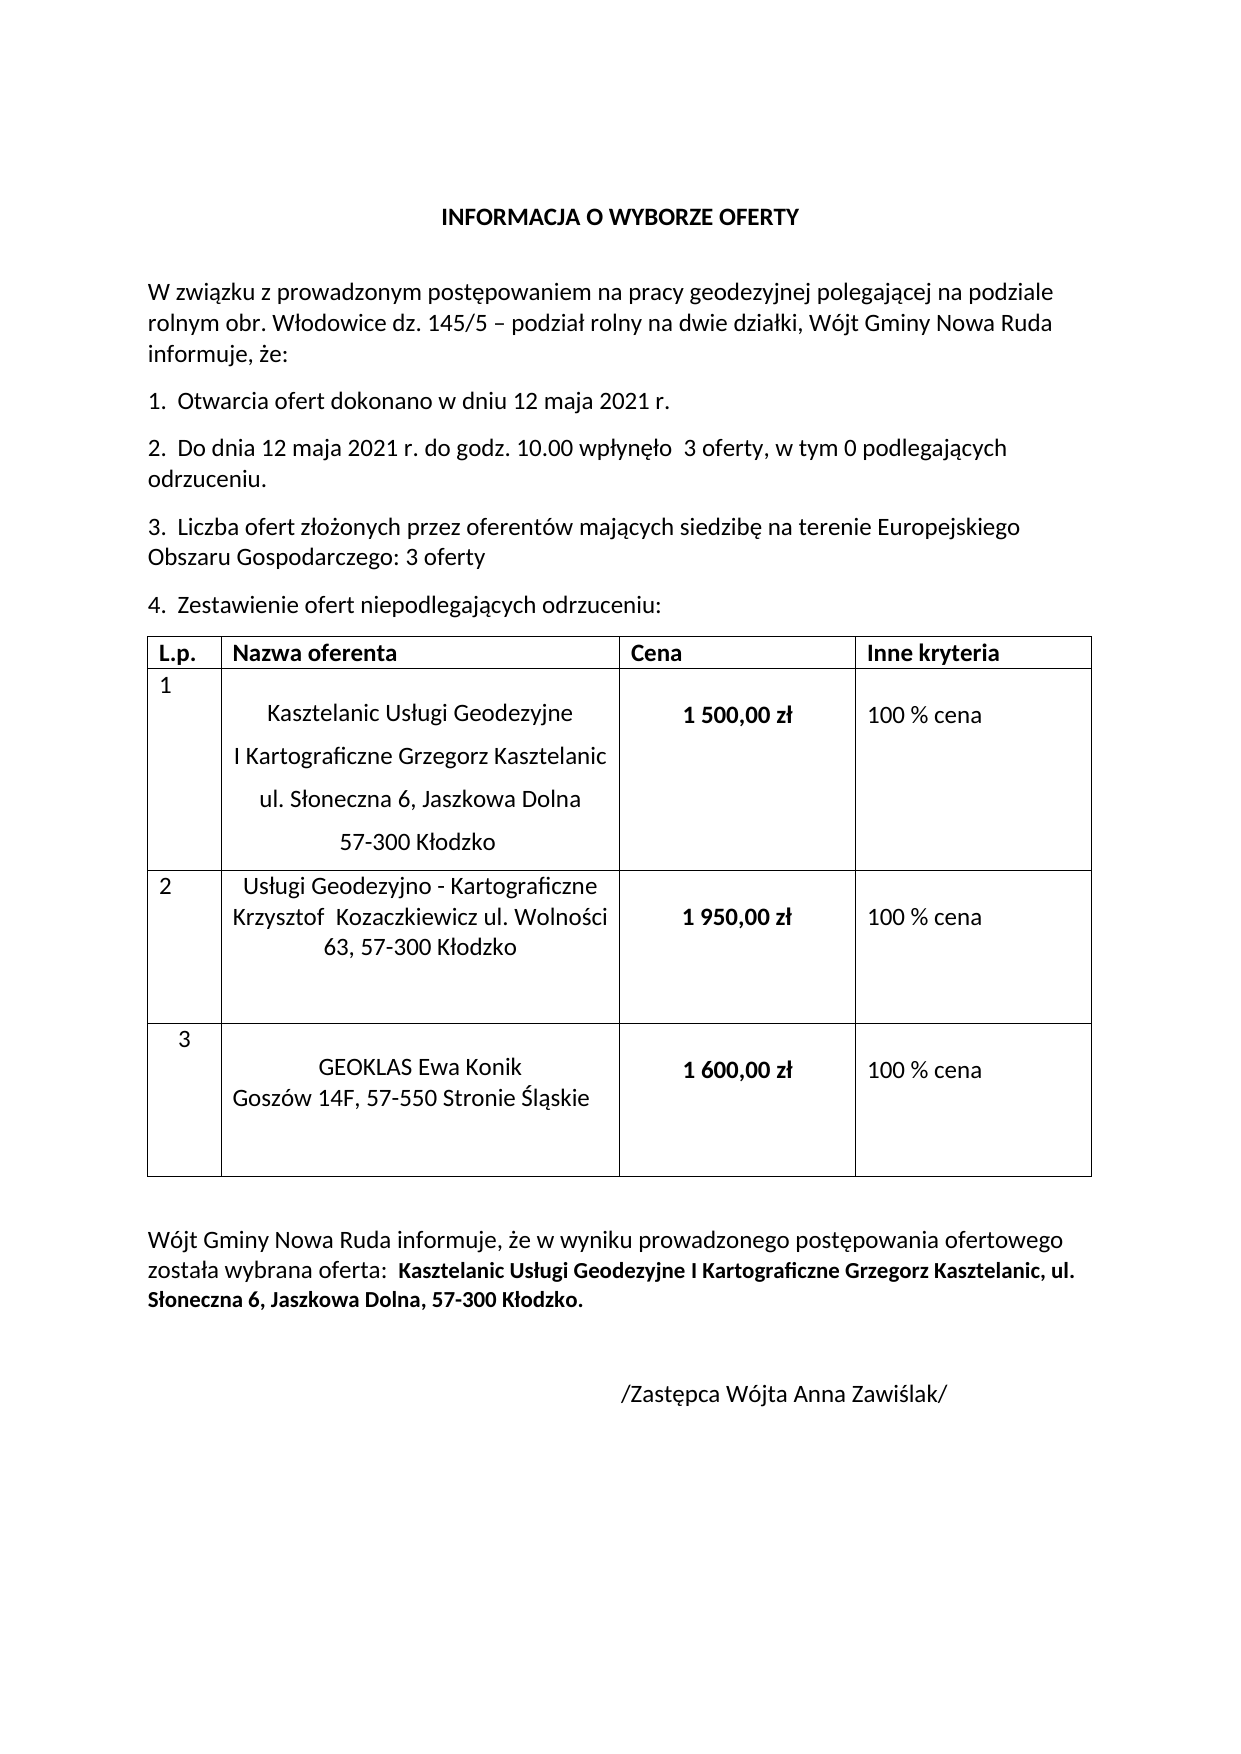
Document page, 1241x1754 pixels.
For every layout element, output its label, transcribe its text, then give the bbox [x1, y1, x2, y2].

subtitle INFORMACJA O WYBORZE OFERTY [148, 201, 1093, 231]
table_cell 1 950,00 zł [620, 871, 855, 1022]
table_header Cena [620, 637, 855, 668]
list Otwarcia ofert dokonano w dniu 12 maja 2021 r. [148, 385, 1093, 416]
table_cell 3 [148, 1024, 221, 1176]
table_cell Usługi Geodezyjno - Kartograficzne Krzysztof Kozaczkiewicz ul. Wolności 63, 57-300 Kłodzko [222, 871, 619, 1022]
table_cell 2 [148, 871, 221, 1022]
table_cell 100 % cena [856, 871, 1091, 1022]
text W związku z prowadzonym postępowaniem na pracy geodezyjnej polegającej na podziale rolnym obr. Włodowice dz. 145/5 – podział rolny na dwie działki, Wójt Gminy Nowa Ruda informuje, że: [148, 276, 1093, 368]
table_header L.p. [148, 637, 221, 668]
text /Zastępca Wójta Anna Zawiślak/ [148, 1378, 1093, 1439]
table_cell 100 % cena [856, 669, 1091, 869]
table_cell GEOKLAS Ewa Konik Goszów 14F, 57-550 Stronie Śląskie [222, 1024, 619, 1176]
table_cell 1 500,00 zł [620, 669, 855, 869]
list Zestawienie ofert niepodlegających odrzuceniu: [148, 589, 1093, 619]
table_cell 1 [148, 669, 221, 869]
list Do dnia 12 maja 2021 r. do godz. 10.00 wpłynęło 3 oferty, w tym 0 podlegających odrzuceniu. [148, 432, 1093, 494]
table_cell Kasztelanic Usługi Geodezyjne I Kartograficzne Grzegorz Kasztelanic ul. Słoneczna 6, Jaszkowa Dolna 57-300 Kłodzko [222, 669, 619, 869]
text Wójt Gminy Nowa Ruda informuje, że w wyniku prowadzonego postępowania ofertowego została wybrana oferta: Kasztelanic Usługi Geodezyjne I Kartograficzne Grzegorz Kasztelanic, ul. Słoneczna 6, Jaszkowa Dolna, 57-300 Kłodzko. [148, 1224, 1093, 1313]
table_header Nazwa oferenta [222, 637, 619, 668]
list Liczba ofert złożonych przez oferentów mających siedzibę na terenie Europejskiego Obszaru Gospodarczego: 3 oferty [148, 511, 1093, 572]
table_header Inne kryteria [856, 637, 1091, 668]
table_cell 1 600,00 zł [620, 1024, 855, 1176]
table_cell 100 % cena [856, 1024, 1091, 1176]
